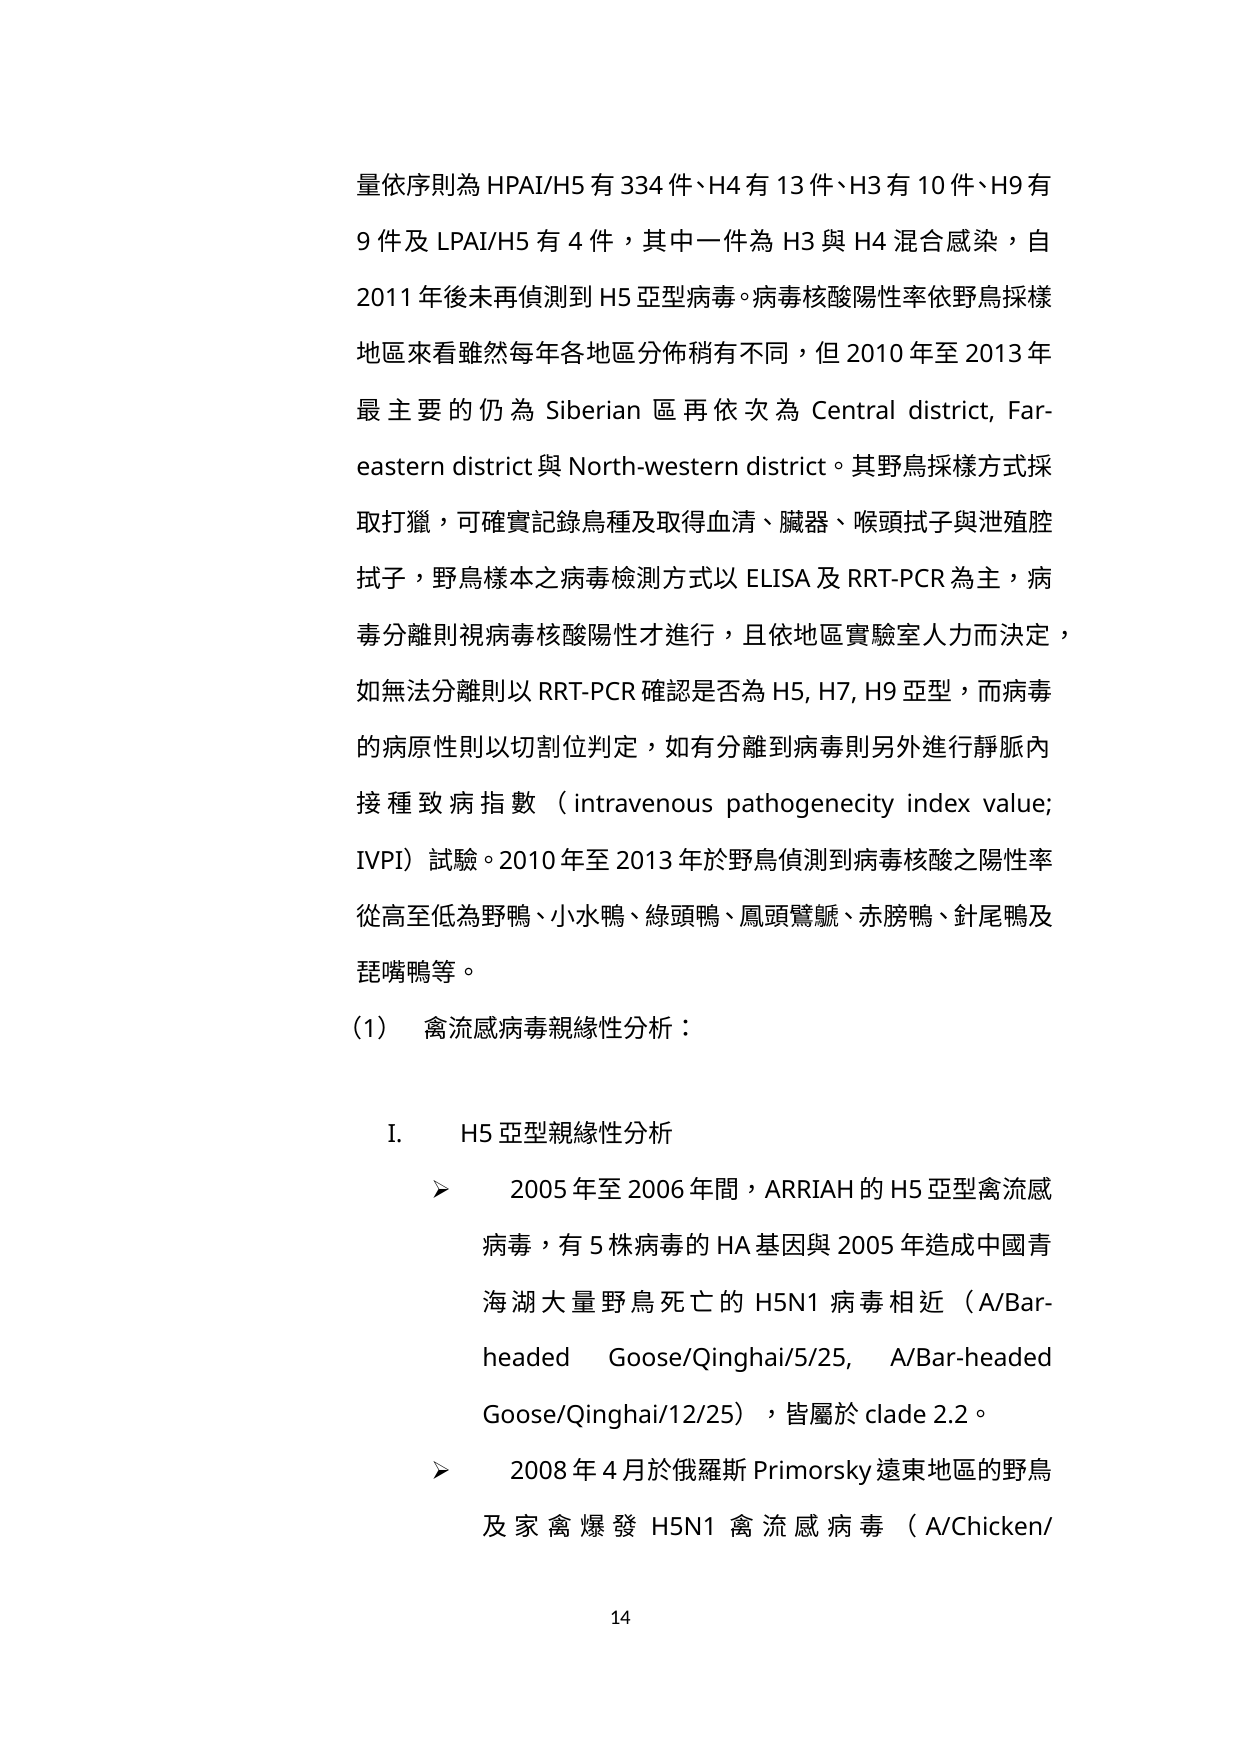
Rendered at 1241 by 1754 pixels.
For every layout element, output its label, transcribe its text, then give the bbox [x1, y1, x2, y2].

list 禽流感病毒親緣性分析： [337, 1008, 1053, 1045]
list H5亞型親緣性分析 [387, 1113, 1053, 1151]
text 在2005年至2013年間ARRIAH於家禽1,912件與野鳥6,830件樣本中偵測家禽流行性感冒病毒type A核酸陽性者有818件，其中334為H5N1亞型，於2006年至2013年間有193株H5N1為HPAI，hemagglutinin （HA）亞型的病毒數量依序則為HPAI/H5有334件、H4有13件、H3有10件、H9有9件及LPAI/H5有4件，其中一件為H3與H4混合感染，自2011年後未再偵測到H5亞型病毒。病毒核酸陽性率依野鳥採樣地區來看雖然每年各地區分佈稍有不同，但2010年至2013年最主要的仍為Siberian區再依次為Central district, Far-eastern district與North-western district。其野鳥採樣方式採取打獵，可確實記錄鳥種及取得血清、臟器、喉頭拭子與泄殖腔拭子，野鳥樣本之病毒檢測方式以ELISA及RRT-PCR為主，病毒分離則視病毒核酸陽性才進行，且依地區實驗室人力而決定，如無法分離則以RRT-PCR確認是否為H5, H7, H9亞型，而病毒的病原性則以切割位判定，如有分離到病毒則另外進行靜脈內接種致病指數（intravenous pathogenecity index value; IVPI）試驗。2010年至2013年於野鳥偵測到病毒核酸之陽性率從高至低為野鴨、小水鴨、綠頭鴨、鳳頭鷿鷈、赤膀鴨、針尾鴨及琵嘴鴨等。 [356, 164, 1053, 989]
list 2008年4月於俄羅斯Primorsky遠東地區的野鳥及家禽爆發H5N1禽流感病毒（A/Chicken/ [431, 1449, 1053, 1543]
list 2005年至2006年間，ARRIAH的H5亞型禽流感病毒，有5株病毒的HA基因與2005年造成中國青海湖大量野鳥死亡的H5N1病毒相近（A/Bar-headed Goose/Qinghai/5/25, A/Bar-headed Goose/Qinghai/12/25），皆屬於clade 2.2。 [431, 1169, 1053, 1431]
